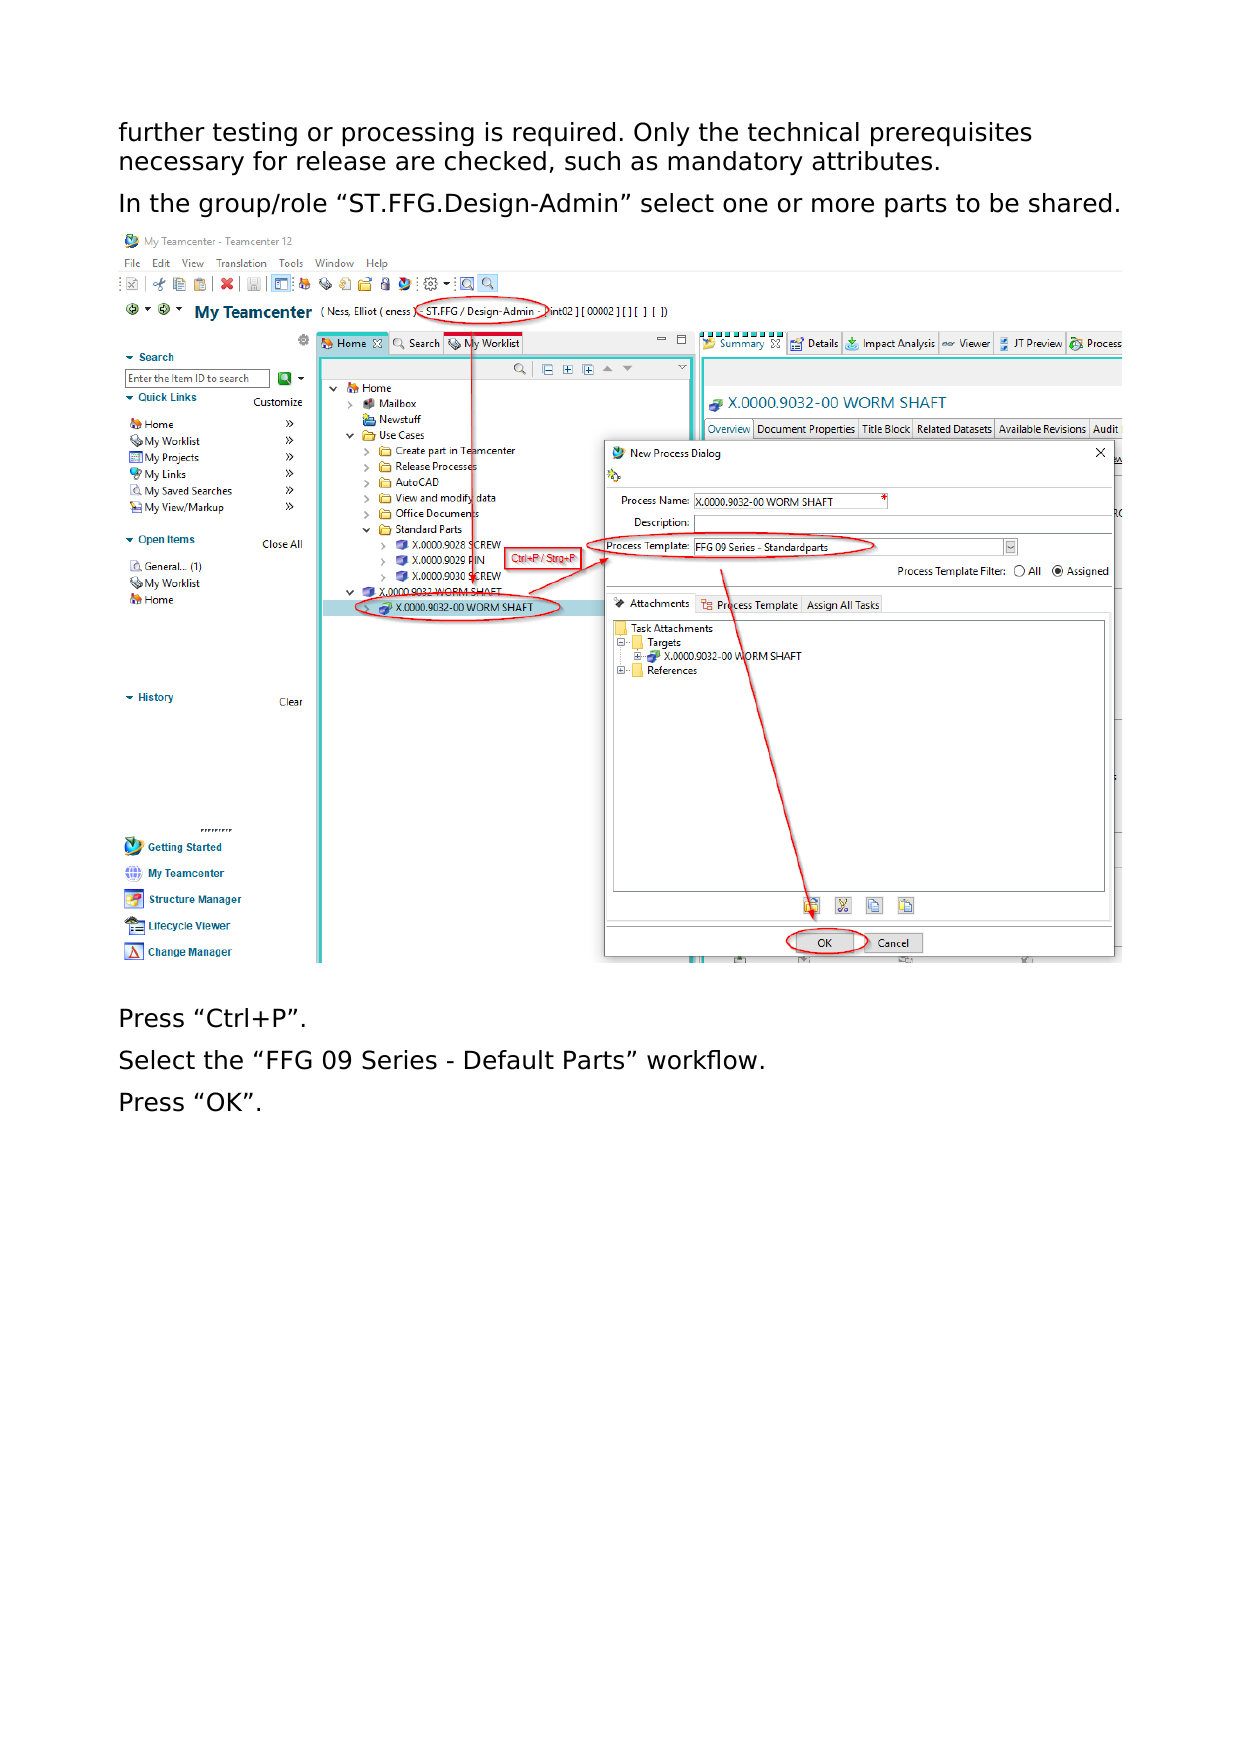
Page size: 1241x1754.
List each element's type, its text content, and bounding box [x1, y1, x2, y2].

picture [118, 230, 1123, 963]
text In the group/role “ST.FFG.Design-Admin” select one or more parts to be shared. [118, 189, 1122, 218]
text Press “Ctrl+P”. [118, 1004, 1122, 1034]
text Press “OK”. [118, 1088, 1122, 1117]
text Select the “FFG 09 Series - Default Parts” workflow. [118, 1046, 1122, 1075]
text further testing or processing is required. Only the technical prerequisites necessary for release are checked, such as mandatory attributes. [118, 118, 1122, 176]
